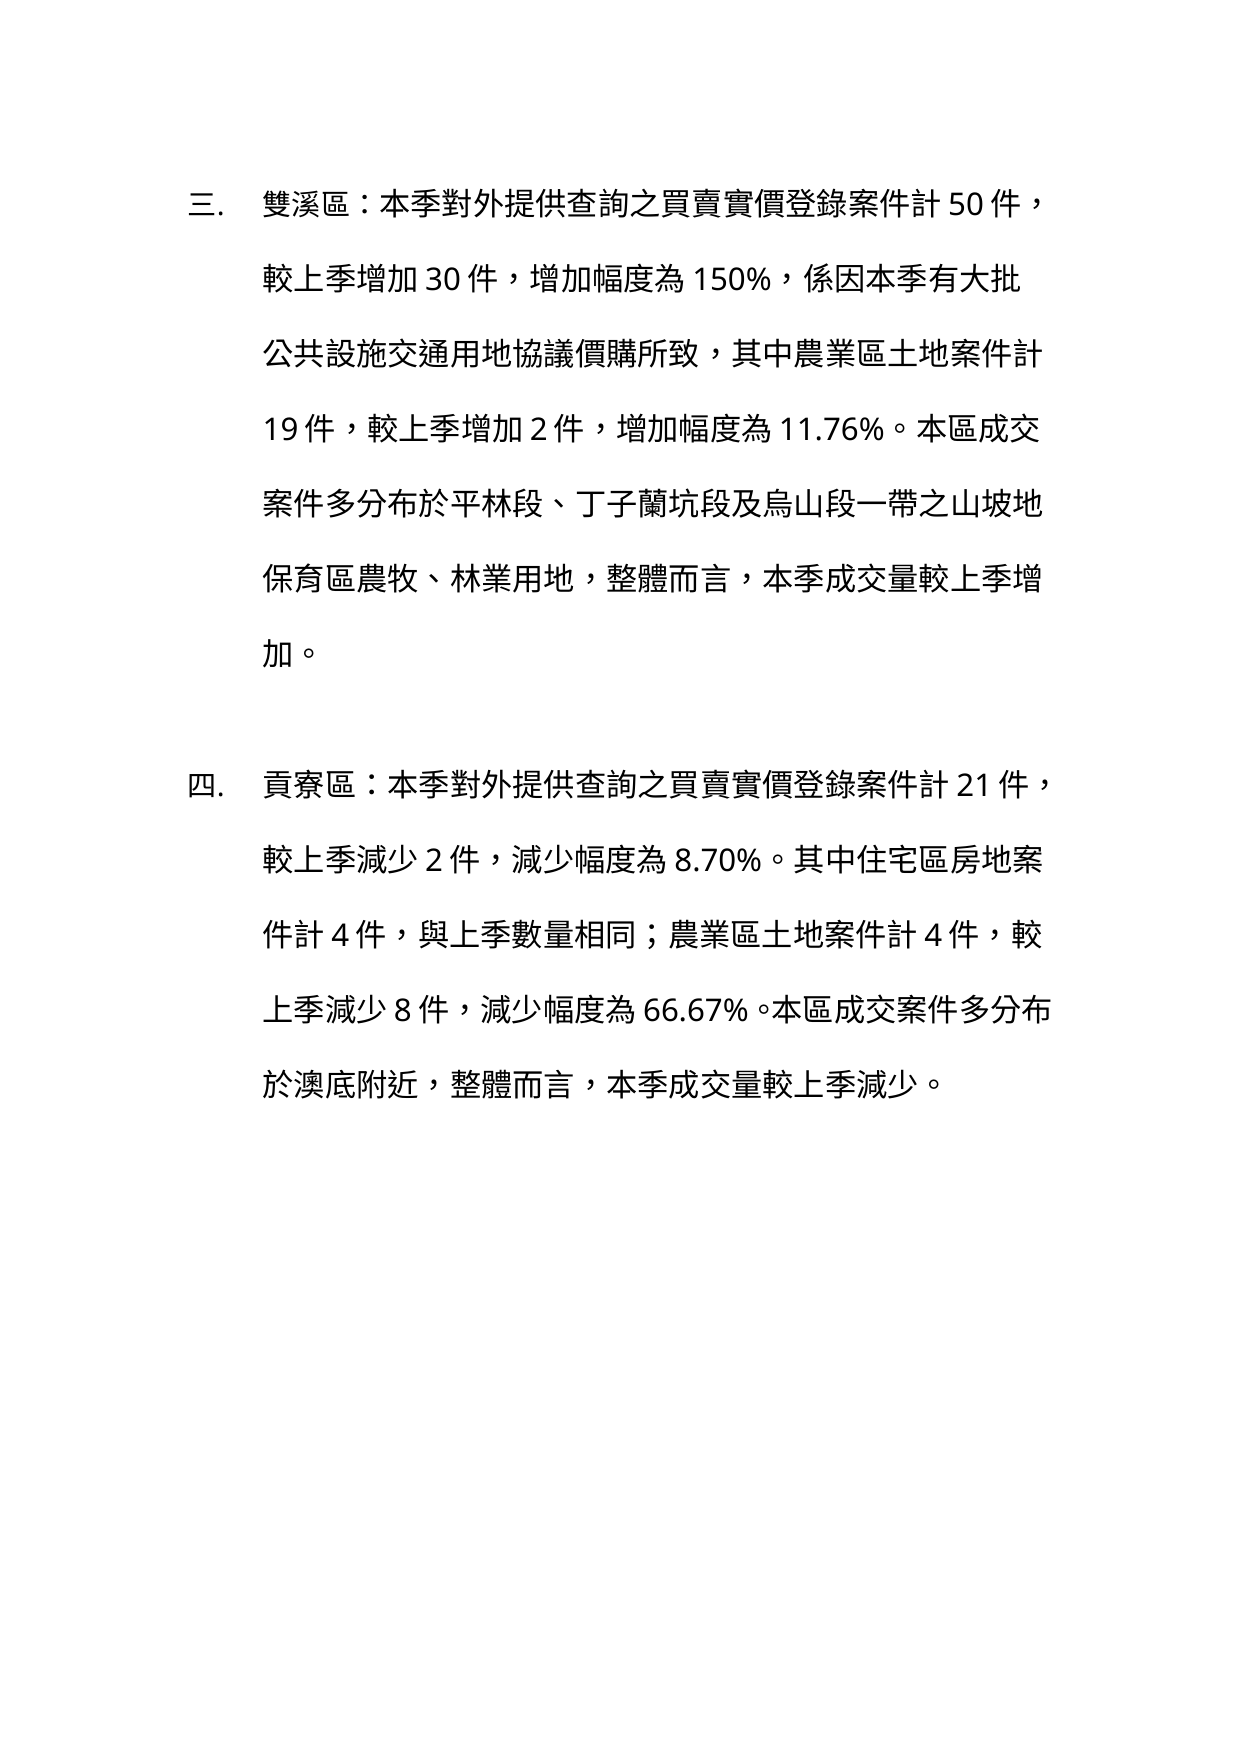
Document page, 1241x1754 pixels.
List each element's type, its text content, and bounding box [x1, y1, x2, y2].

list 貢寮區：本季對外提供查詢之買賣實價登錄案件計21件，較上季減少2件，減少幅度為8.70%。其中住宅區房地案件計4件，與上季數量相同；農業區土地案件計4件，較上季減少8件，減少幅度為66.67%。本區成交案件多分布於澳底附近，整體而言，本季成交量較上季減少。 [187, 746, 1053, 1121]
list 雙溪區：本季對外提供查詢之買賣實價登錄案件計50件，較上季增加30件，增加幅度為150%，係因本季有大批公共設施交通用地協議價購所致，其中農業區土地案件計19件，較上季增加2件，增加幅度為11.76%。本區成交案件多分布於平林段、丁子蘭坑段及烏山段一帶之山坡地保育區農牧、林業用地，整體而言，本季成交量較上季增加。 [187, 164, 1053, 689]
